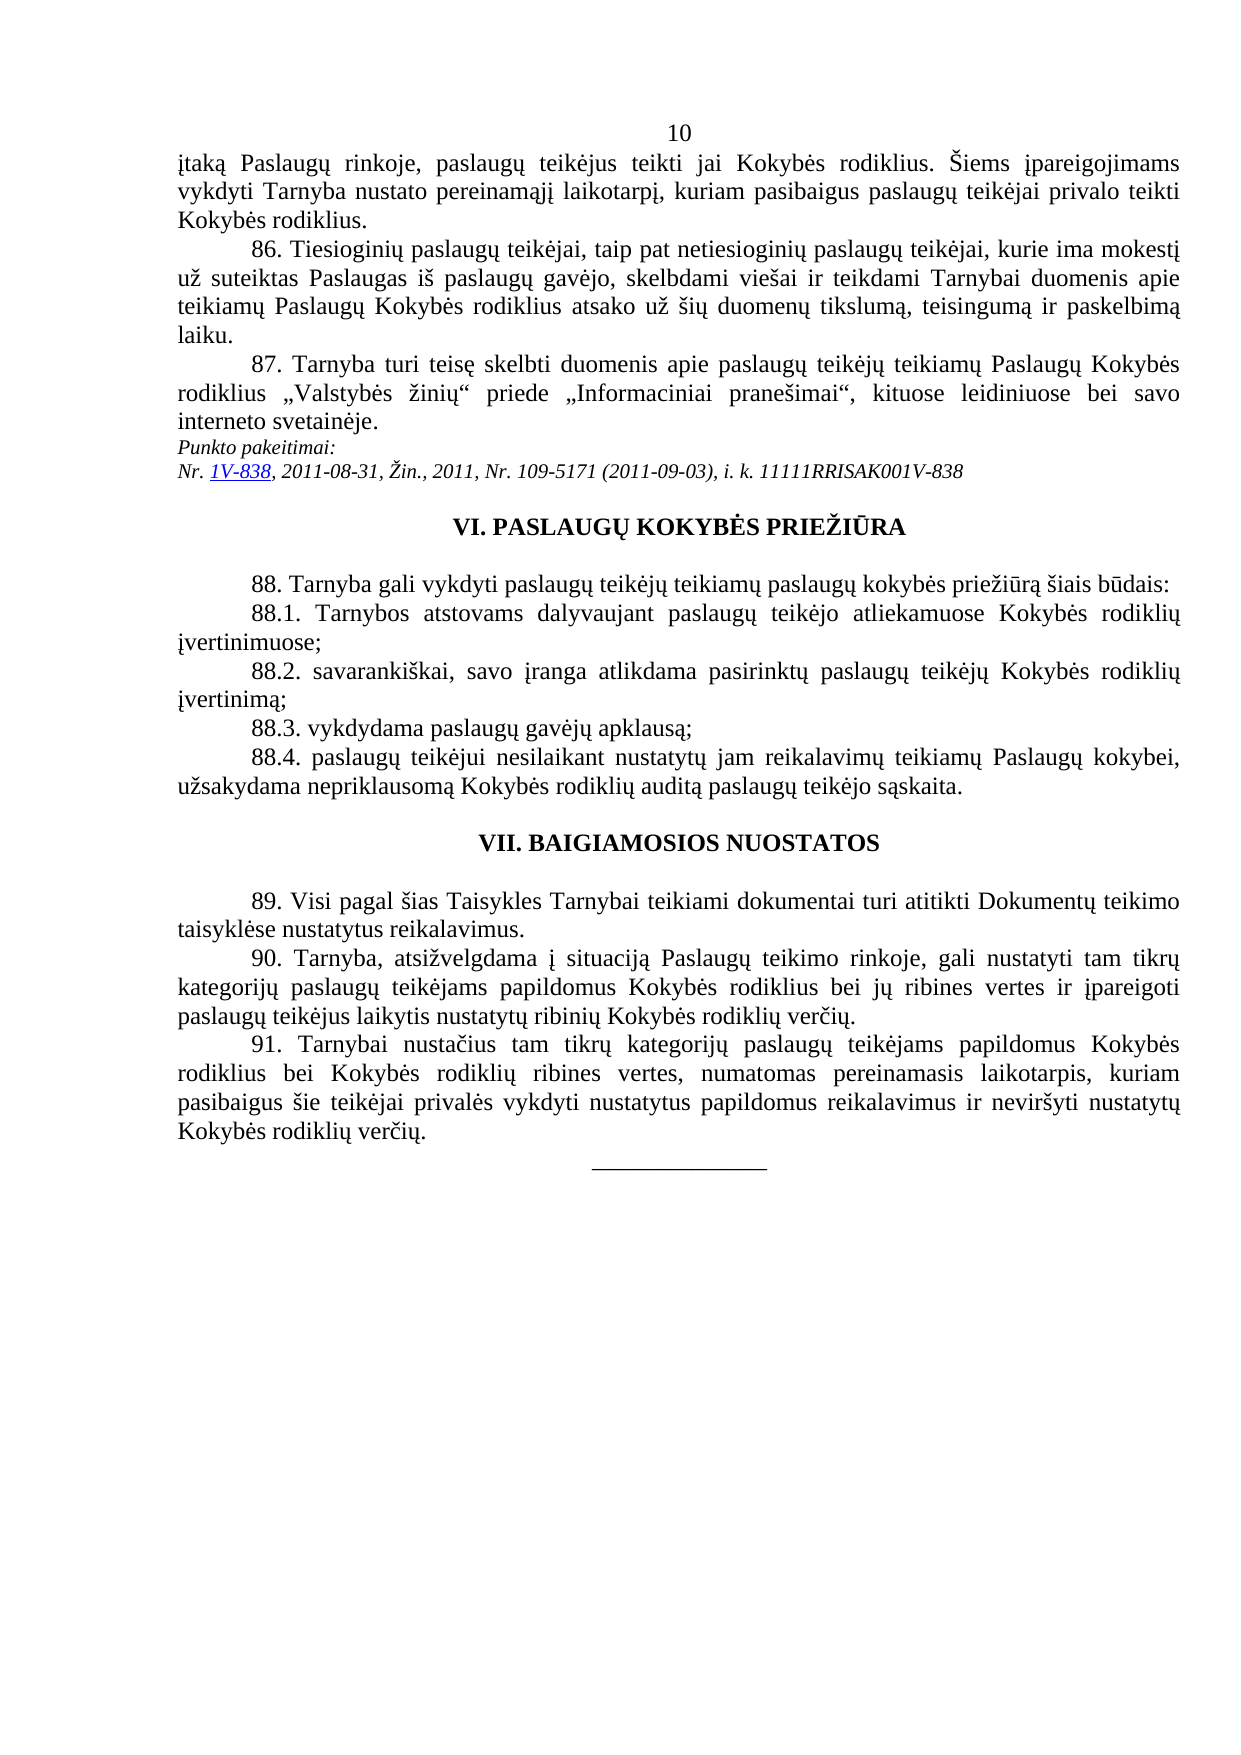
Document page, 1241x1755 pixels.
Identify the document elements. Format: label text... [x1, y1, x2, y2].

text Punkto pakeitimai: [177, 435, 1181, 459]
text 88.3. vykdydama paslaugų gavėjų apklausą; [177, 713, 1181, 742]
text VII. BAIGIAMOSIOS NUOSTATOS [177, 828, 1181, 857]
text Nr. 1V-838, 2011-08-31, Žin., 2011, Nr. 109-5171 (2011-09-03), i. k. 11111RRISAK001V-838 [177, 459, 1181, 483]
text 88.2. savarankiškai, savo įranga atlikdama pasirinktų paslaugų teikėjų Kokybės rodiklių įvertinimą; [177, 656, 1181, 713]
text 88.4. paslaugų teikėjui nesilaikant nustatytų jam reikalavimų teikiamų Paslaugų kokybei, užsakydama nepriklausomą Kokybės rodiklių auditą paslaugų teikėjo sąskaita. [177, 742, 1181, 799]
text 91. Tarnybai nustačius tam tikrų kategorijų paslaugų teikėjams papildomus Kokybės rodiklius bei Kokybės rodiklių ribines vertes, numatomas pereinamasis laikotarpis, kuriam pasibaigus šie teikėjai privalės vykdyti nustatytus papildomus reikalavimus ir neviršyti nustatytų Kokybės rodiklių verčių. [177, 1029, 1181, 1144]
text 88. Tarnyba gali vykdyti paslaugų teikėjų teikiamų paslaugų kokybės priežiūrą šiais būdais: [177, 569, 1181, 598]
text 90. Tarnyba, atsižvelgdama į situaciją Paslaugų teikimo rinkoje, gali nustatyti tam tikrų kategorijų paslaugų teikėjams papildomus Kokybės rodiklius bei jų ribines vertes ir įpareigoti paslaugų teikėjus laikytis nustatytų ribinių Kokybės rodiklių verčių. [177, 943, 1181, 1029]
text 89. Visi pagal šias Taisykles Tarnybai teikiami dokumentai turi atitikti Dokumentų teikimo taisyklėse nustatytus reikalavimus. [177, 886, 1181, 943]
text 88.1. Tarnybos atstovams dalyvaujant paslaugų teikėjo atliekamuose Kokybės rodiklių įvertinimuose; [177, 598, 1181, 656]
text ______________ [177, 1144, 1181, 1173]
text VI. PASLAUGŲ KOKYBĖS PRIEŽIŪRA [177, 512, 1181, 541]
text 87. Tarnyba turi teisę skelbti duomenis apie paslaugų teikėjų teikiamų Paslaugų Kokybės rodiklius „Valstybės žinių“ priede „Informaciniai pranešimai“, kituose leidiniuose bei savo interneto svetainėje. [177, 349, 1181, 435]
text įtaką Paslaugų rinkoje, paslaugų teikėjus teikti jai Kokybės rodiklius. Šiems įpareigojimams vykdyti Tarnyba nustato pereinamąjį laikotarpį, kuriam pasibaigus paslaugų teikėjai privalo teikti Kokybės rodiklius. [177, 148, 1181, 234]
text 86. Tiesioginių paslaugų teikėjai, taip pat netiesioginių paslaugų teikėjai, kurie ima mokestį už suteiktas Paslaugas iš paslaugų gavėjo, skelbdami viešai ir teikdami Tarnybai duomenis apie teikiamų Paslaugų Kokybės rodiklius atsako už šių duomenų tikslumą, teisingumą ir paskelbimą laiku. [177, 234, 1181, 349]
